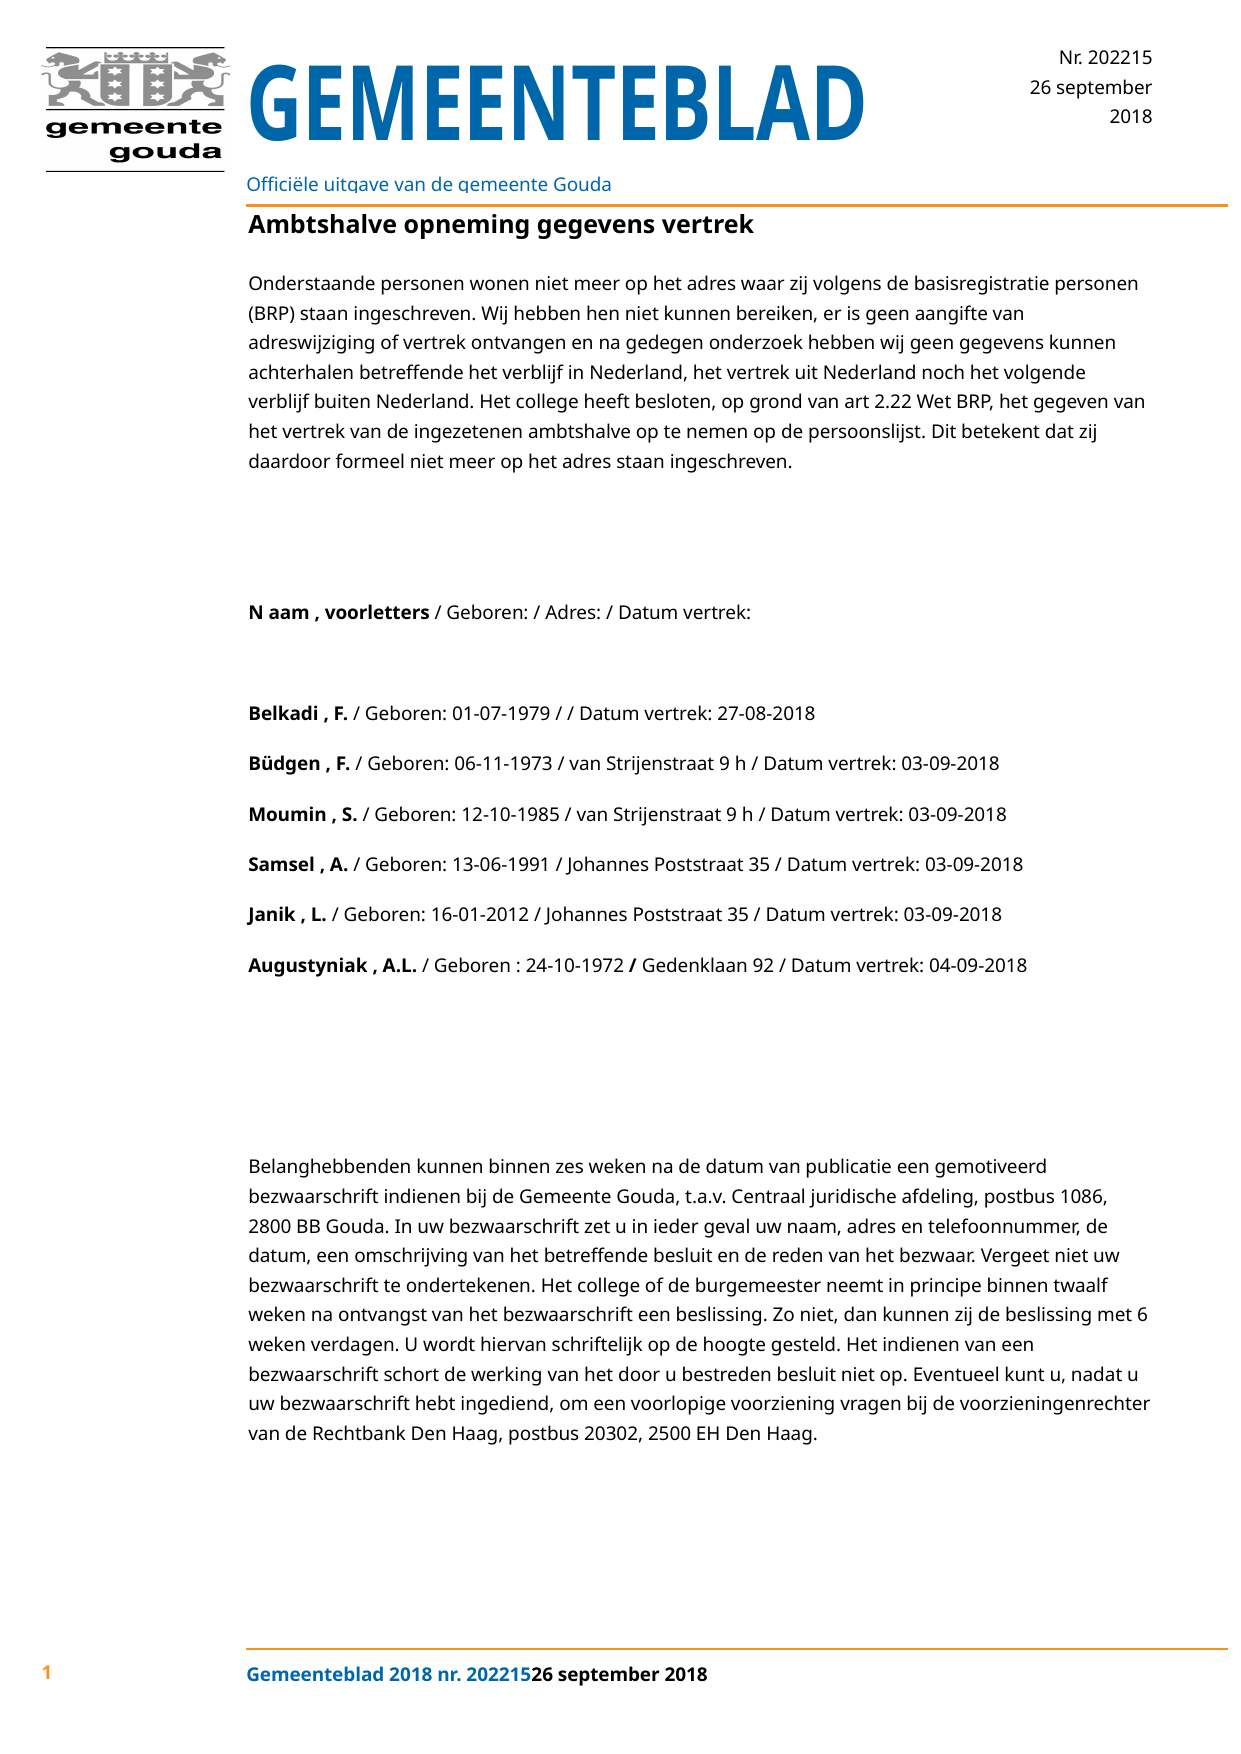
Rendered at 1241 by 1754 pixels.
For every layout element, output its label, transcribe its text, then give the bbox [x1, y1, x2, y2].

text Ambtshalve opneming gegevens vertrek [248, 207, 1152, 241]
text N aam , voorletters / Geboren: / Adres: / Datum vertrek: [248, 599, 1152, 625]
text Onderstaande personen wonen niet meer op het adres waar zij volgens de basisregistratie personen (BRP) staan ingeschreven. Wij hebben hen niet kunnen bereiken, er is geen aangifte van adreswijziging of vertrek ontvangen en na gedegen onderzoek hebben wij geen gegevens kunnen achterhalen betreffende het verblijf in Nederland, het vertrek uit Nederland noch het volgende verblijf buiten Nederland. Het college heeft besloten, op grond van art 2.22 Wet BRP, het gegeven van het vertrek van de ingezetenen ambtshalve op te nemen op de persoonslijst. Dit betekent dat zij daardoor formeel niet meer op het adres staan ingeschreven. [248, 270, 1152, 473]
text Belanghebbenden kunnen binnen zes weken na de datum van publicatie een gemotiveerd bezwaarschrift indienen bij de Gemeente Gouda, t.a.v. Centraal juridische afdeling, postbus 1086, 2800 BB Gouda. In uw bezwaarschrift zet u in ieder geval uw naam, adres en telefoonnummer, de datum, een omschrijving van het betreffende besluit en de reden van het bezwaar. Vergeet niet uw bezwaarschrift te ondertekenen. Het college of de burgemeester neemt in principe binnen twaalf weken na ontvangst van het bezwaarschrift een beslissing. Zo niet, dan kunnen zij de beslissing met 6 weken verdagen. U wordt hiervan schriftelijk op de hoogte gesteld. Het indienen van een bezwaarschrift schort de werking van het door u bestreden besluit niet op. Eventueel kunt u, nadat u uw bezwaarschrift hebt ingediend, om een voorlopige voorziening vragen bij de voorzieningenrechter van de Rechtbank Den Haag, postbus 20302, 2500 EH Den Haag. [248, 1154, 1152, 1446]
text Janik , L. / Geboren: 16-01-2012 / Johannes Poststraat 35 / Datum vertrek: 03-09-2018 [248, 902, 1152, 927]
text Augustyniak , A.L. / Geboren : 24-10-1972 / Gedenklaan 92 / Datum vertrek: 04-09-2018 [248, 952, 1152, 978]
picture [41, 47, 231, 172]
text Samsel , A. / Geboren: 13-06-1991 / Johannes Poststraat 35 / Datum vertrek: 03-09-2018 [248, 851, 1152, 877]
text Belkadi , F. / Geboren: 01-07-1979 / / Datum vertrek: 27-08-2018 [248, 700, 1152, 726]
text Büdgen , F. / Geboren: 06-11-1973 / van Strijenstraat 9 h / Datum vertrek: 03-09-2018 [248, 750, 1152, 776]
text Moumin , S. / Geboren: 12-10-1985 / van Strijenstraat 9 h / Datum vertrek: 03-09-2018 [248, 801, 1152, 826]
